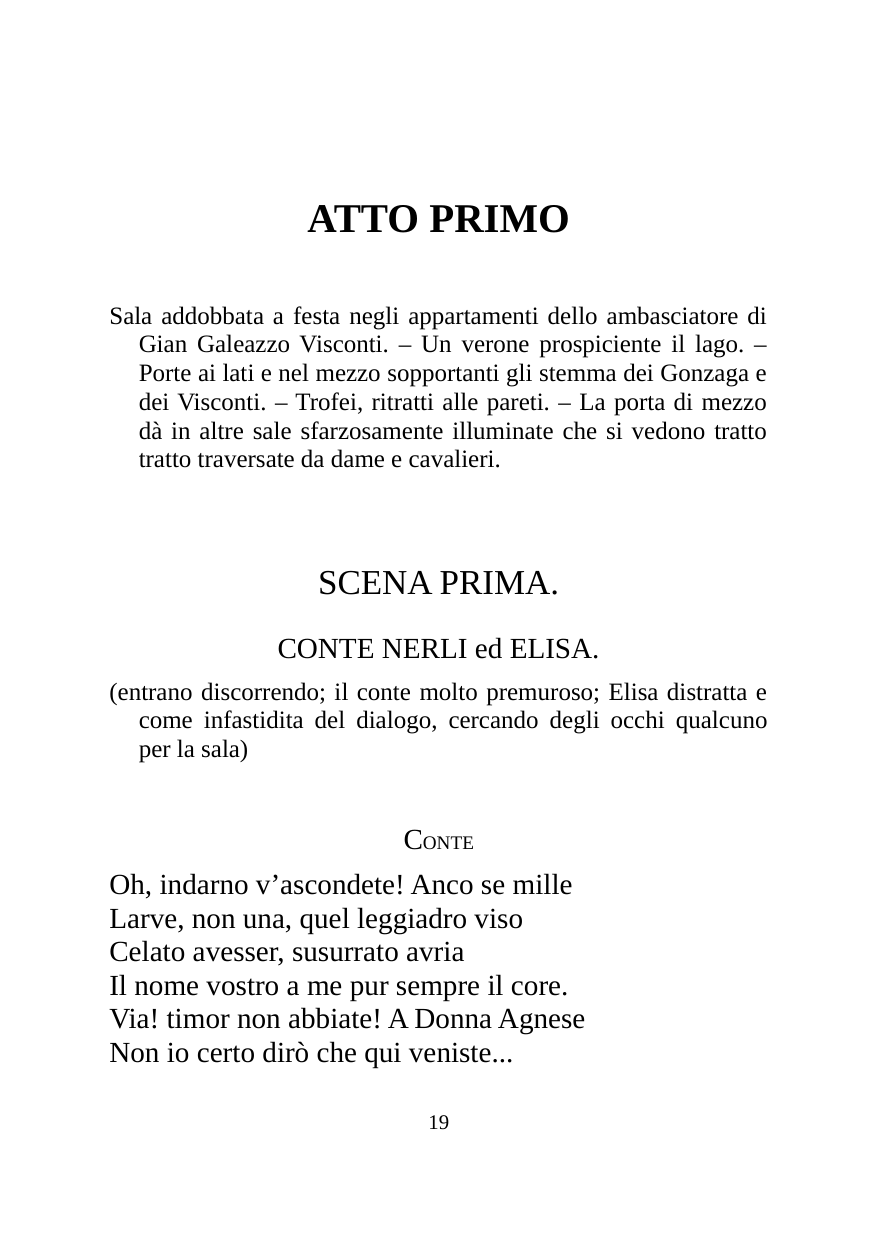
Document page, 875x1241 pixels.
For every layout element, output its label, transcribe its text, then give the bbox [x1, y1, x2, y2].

text Non io certo dirò che qui veniste... [109, 1035, 768, 1069]
text CONTE NERLI ed ELISA. [109, 632, 768, 665]
subtitle ATTO PRIMO [109, 195, 768, 242]
text Celato avesser, susurrato avria [109, 934, 768, 968]
subtitle SCENA PRIMA. [109, 562, 768, 602]
text Oh, indarno v’ascondete! Anco se mille [109, 867, 768, 901]
text Sala addobbata a festa negli appartamenti dello ambasciatore di Gian Galeazzo Visconti. – Un verone prospiciente il lago. – Porte ai lati e nel mezzo sopportanti gli stemma dei Gonzaga e dei Visconti. – Trofei, ritratti alle pareti. – La porta di mezzo dà in altre sale sfarzosamente illuminate che si vedono tratto tratto traversate da dame e cavalieri. [109, 301, 768, 473]
text Conte [109, 822, 768, 856]
text Via! timor non abbiate! A Donna Agnese [109, 1002, 768, 1035]
text (entrano discorrendo; il conte molto premuroso; Elisa distratta e come infastidita del dialogo, cercando degli occhi qualcuno per la sala) [109, 677, 768, 763]
text Il nome vostro a me pur sempre il core. [109, 968, 768, 1002]
text Larve, non una, quel leggiadro viso [109, 901, 768, 934]
